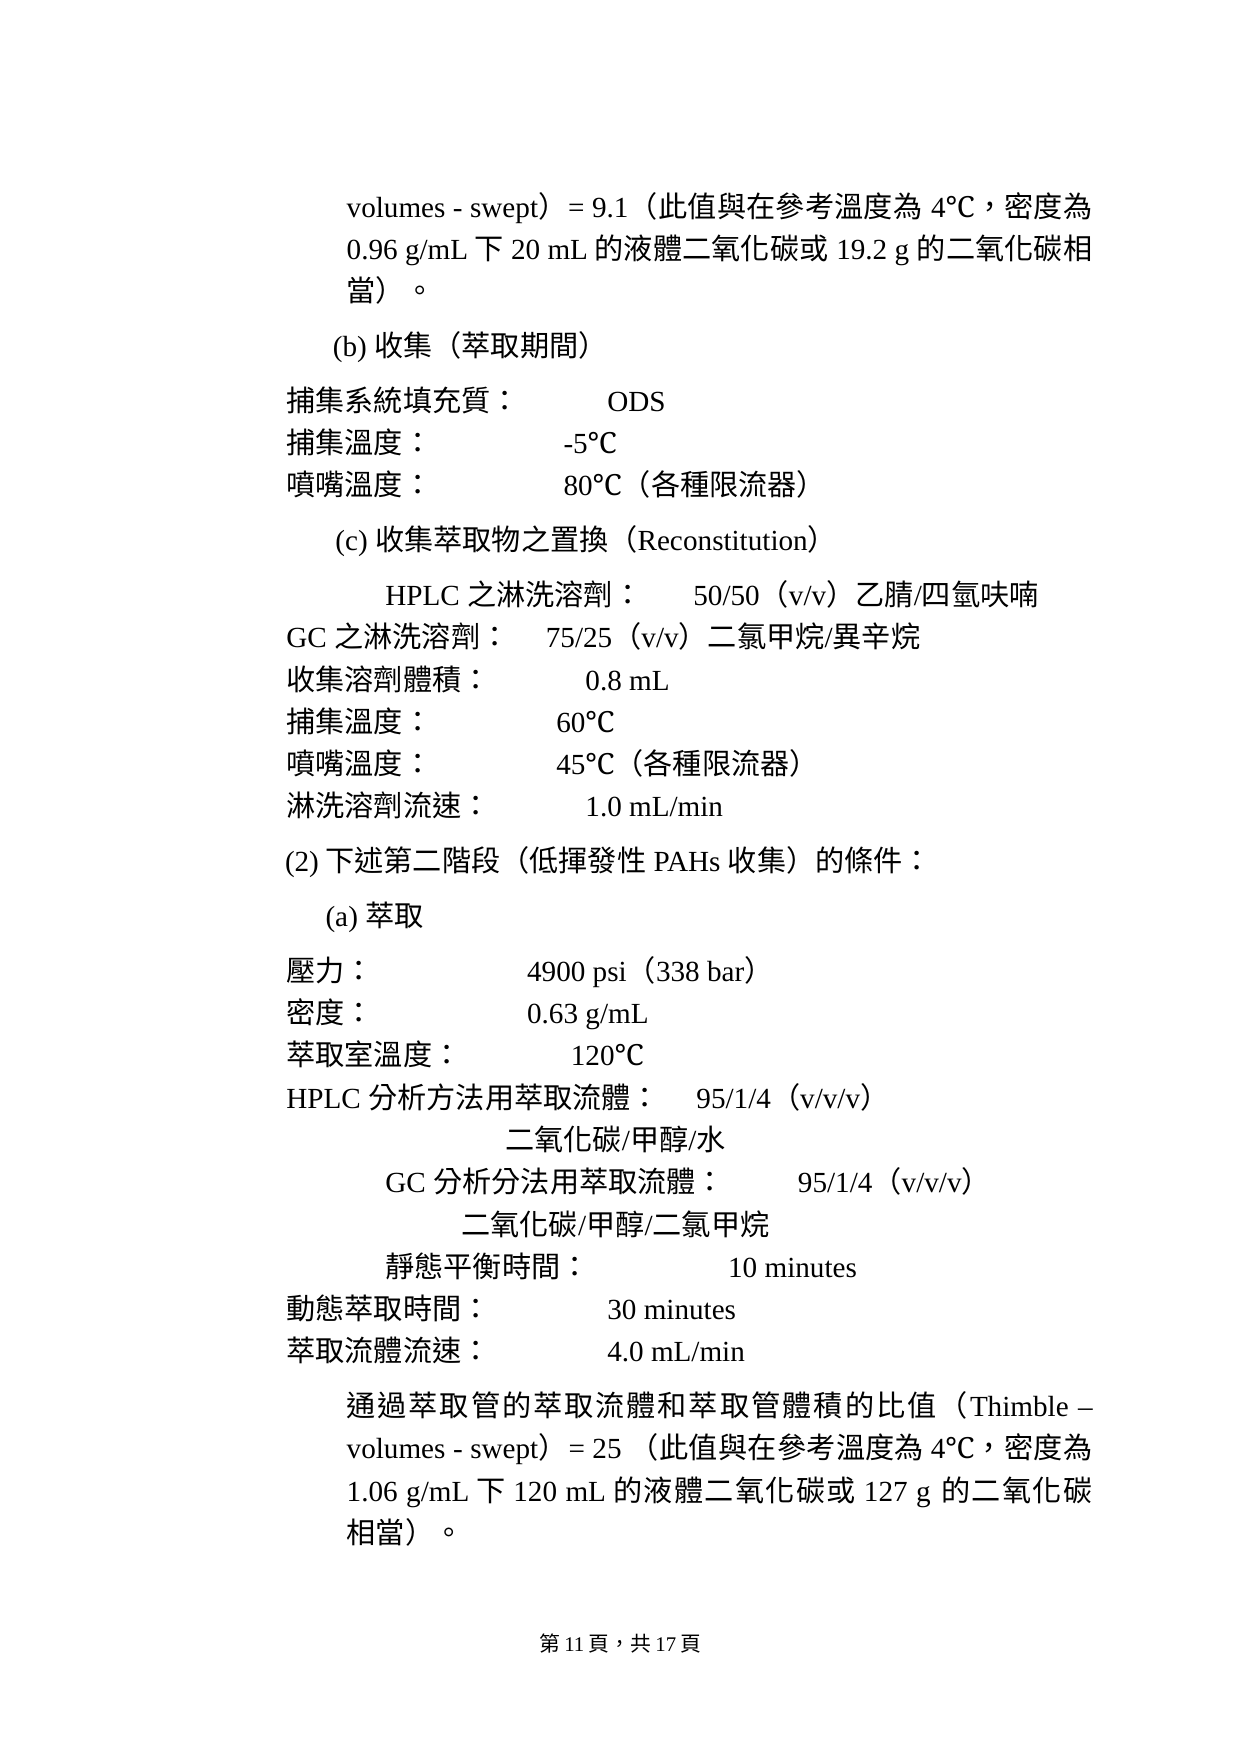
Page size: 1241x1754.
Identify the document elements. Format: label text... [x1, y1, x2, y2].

text 萃取流體流速： 4.0 mL/min [148, 1328, 1092, 1370]
text HPLC 之淋洗溶劑： 50/50（v/v）乙腈/四氫呋喃 [148, 572, 1092, 614]
text 淋洗溶劑流速： 1.0 mL/min [148, 783, 1092, 825]
text 萃取室溫度： 120℃ [148, 1032, 1092, 1074]
text 二氧化碳/甲醇/水 [148, 1117, 1092, 1159]
text 噴嘴溫度： 80℃（各種限流器） [148, 462, 1092, 504]
text 噴嘴溫度： 45℃（各種限流器） [148, 741, 1092, 783]
text 二氧化碳/甲醇/二氯甲烷 [148, 1201, 1092, 1243]
text 捕集溫度： -5℃ [148, 420, 1092, 462]
text (b) 收集（萃取期間） [275, 323, 1092, 365]
text 密度： 0.63 g/mL [148, 990, 1092, 1032]
text 動態萃取時間： 30 minutes [148, 1286, 1092, 1328]
text 捕集溫度： 60℃ [148, 698, 1092, 741]
text volumes - swept）= 9.1（此值與在參考溫度為 4℃，密度為 0.96 g/mL下 20 mL 的液體二氧化碳或 19.2 g 的二氧化碳相當）。 [346, 183, 1092, 310]
text HPLC 分析方法用萃取流體： 95/1/4（v/v/v） [148, 1074, 1092, 1117]
text 通過萃取管的萃取流體和萃取管體積的比值（Thimble – volumes - swept）= 25 （此值與在參考溫度為4℃，密度為1.06 g/mL下120 mL的液體二氧化碳或127 g 的二氧化碳相當）。 [346, 1383, 1092, 1552]
text GC 分析分法用萃取流體： 95/1/4（v/v/v） [248, 1159, 1092, 1201]
text (c) 收集萃取物之置換（Reconstitution） [335, 517, 1092, 559]
text 靜態平衡時間： 10 minutes [248, 1243, 1092, 1286]
text (a) 萃取 [275, 893, 1092, 935]
text 壓力： 4900 psi（338 bar） [148, 947, 1092, 990]
text GC 之淋洗溶劑： 75/25（v/v）二氯甲烷/異辛烷 [148, 614, 1092, 656]
text 捕集系統填充質： ODS [148, 377, 1092, 420]
text 收集溶劑體積： 0.8 mL [148, 656, 1092, 698]
list 下述第二階段（低揮發性 PAHs 收集）的條件： [285, 838, 1092, 880]
